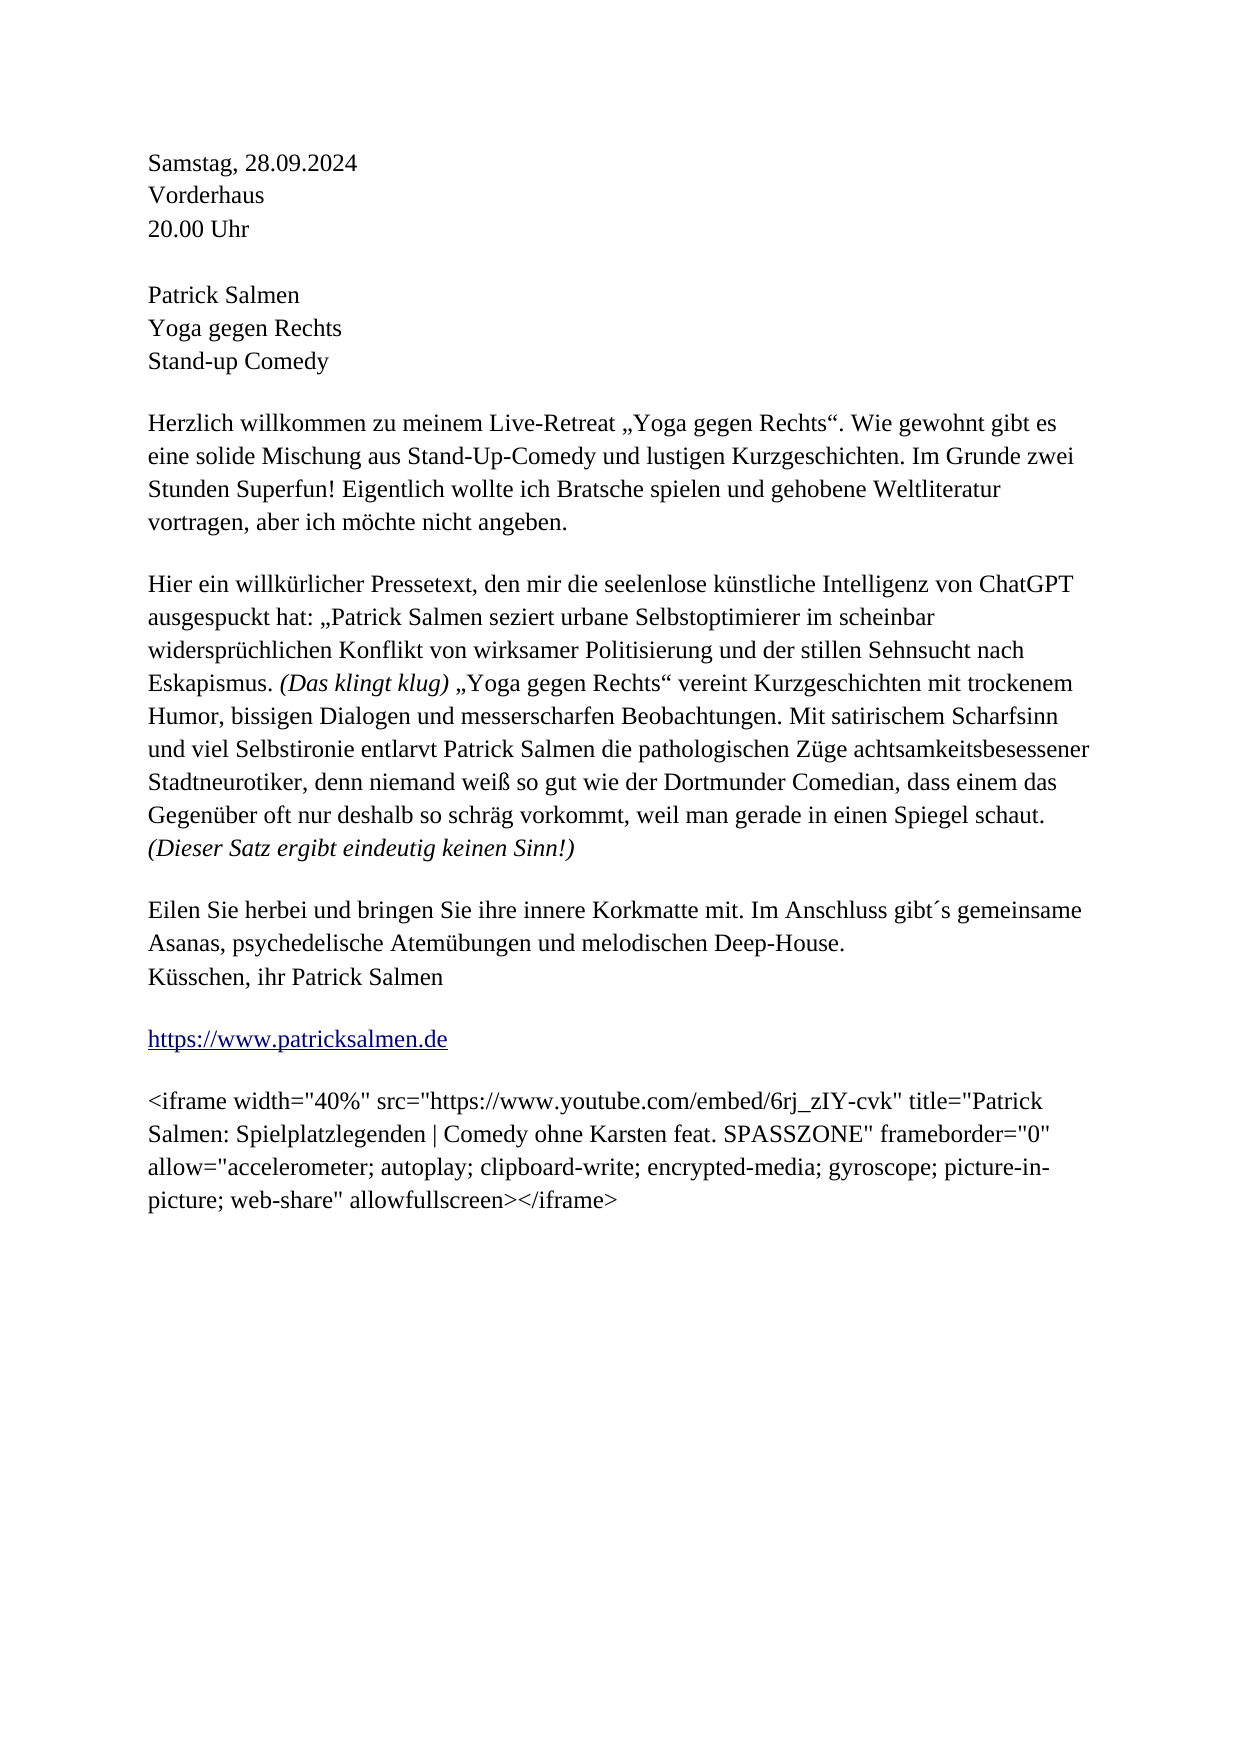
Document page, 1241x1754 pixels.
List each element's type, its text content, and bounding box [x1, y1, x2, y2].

text Hier ein willkürlicher Pressetext, den mir die seelenlose künstliche Intelligenz von ChatGPT ausgespuckt hat: „Patrick Salmen seziert urbane Selbstoptimierer im scheinbar widersprüchlichen Konflikt von wirksamer Politisierung und der stillen Sehnsucht nach Eskapismus. (Das klingt klug) „Yoga gegen Rechts“ vereint Kurzgeschichten mit trockenem Humor, bissigen Dialogen und messerscharfen Beobachtungen. Mit satirischem Scharfsinn und viel Selbstironie entlarvt Patrick Salmen die pathologischen Züge achtsamkeitsbesessener Stadtneurotiker, denn niemand weiß so gut wie der Dortmunder Comedian, dass einem das Gegenüber oft nur deshalb so schräg vorkommt, weil man gerade in einen Spiegel schaut. (Dieser Satz ergibt eindeutig keinen Sinn!) [148, 569, 1093, 862]
text <iframe width="40%" src="https://www.youtube.com/embed/6rj_zIY-cvk" title="Patrick Salmen: Spielplatzlegenden | Comedy ohne Karsten feat. SPASSZONE" frameborder="0" allow="accelerometer; autoplay; clipboard-write; encrypted-media; gyroscope; picture-in-picture; web-share" allowfullscreen></iframe> [148, 1086, 1093, 1214]
text Samstag, 28.09.2024 Vorderhaus 20.00 Uhr Patrick Salmen Yoga gegen Rechts Stand-up Comedy [148, 148, 1093, 374]
text https://www.patricksalmen.de [148, 1024, 1093, 1052]
text Herzlich willkommen zu meinem Live-Retreat „Yoga gegen Rechts“. Wie gewohnt gibt es eine solide Mischung aus Stand-Up-Comedy und lustigen Kurzgeschichten. Im Grunde zwei Stunden Superfun! Eigentlich wollte ich Bratsche spielen und gehobene Weltliteratur vortragen, aber ich möchte nicht angeben. [148, 408, 1093, 536]
text Eilen Sie herbei und bringen Sie ihre innere Korkmatte mit. Im Anschluss gibt´s gemeinsame Asanas, psychedelische Atemübungen und melodischen Deep-House. Küsschen, ihr Patrick Salmen [148, 896, 1093, 990]
